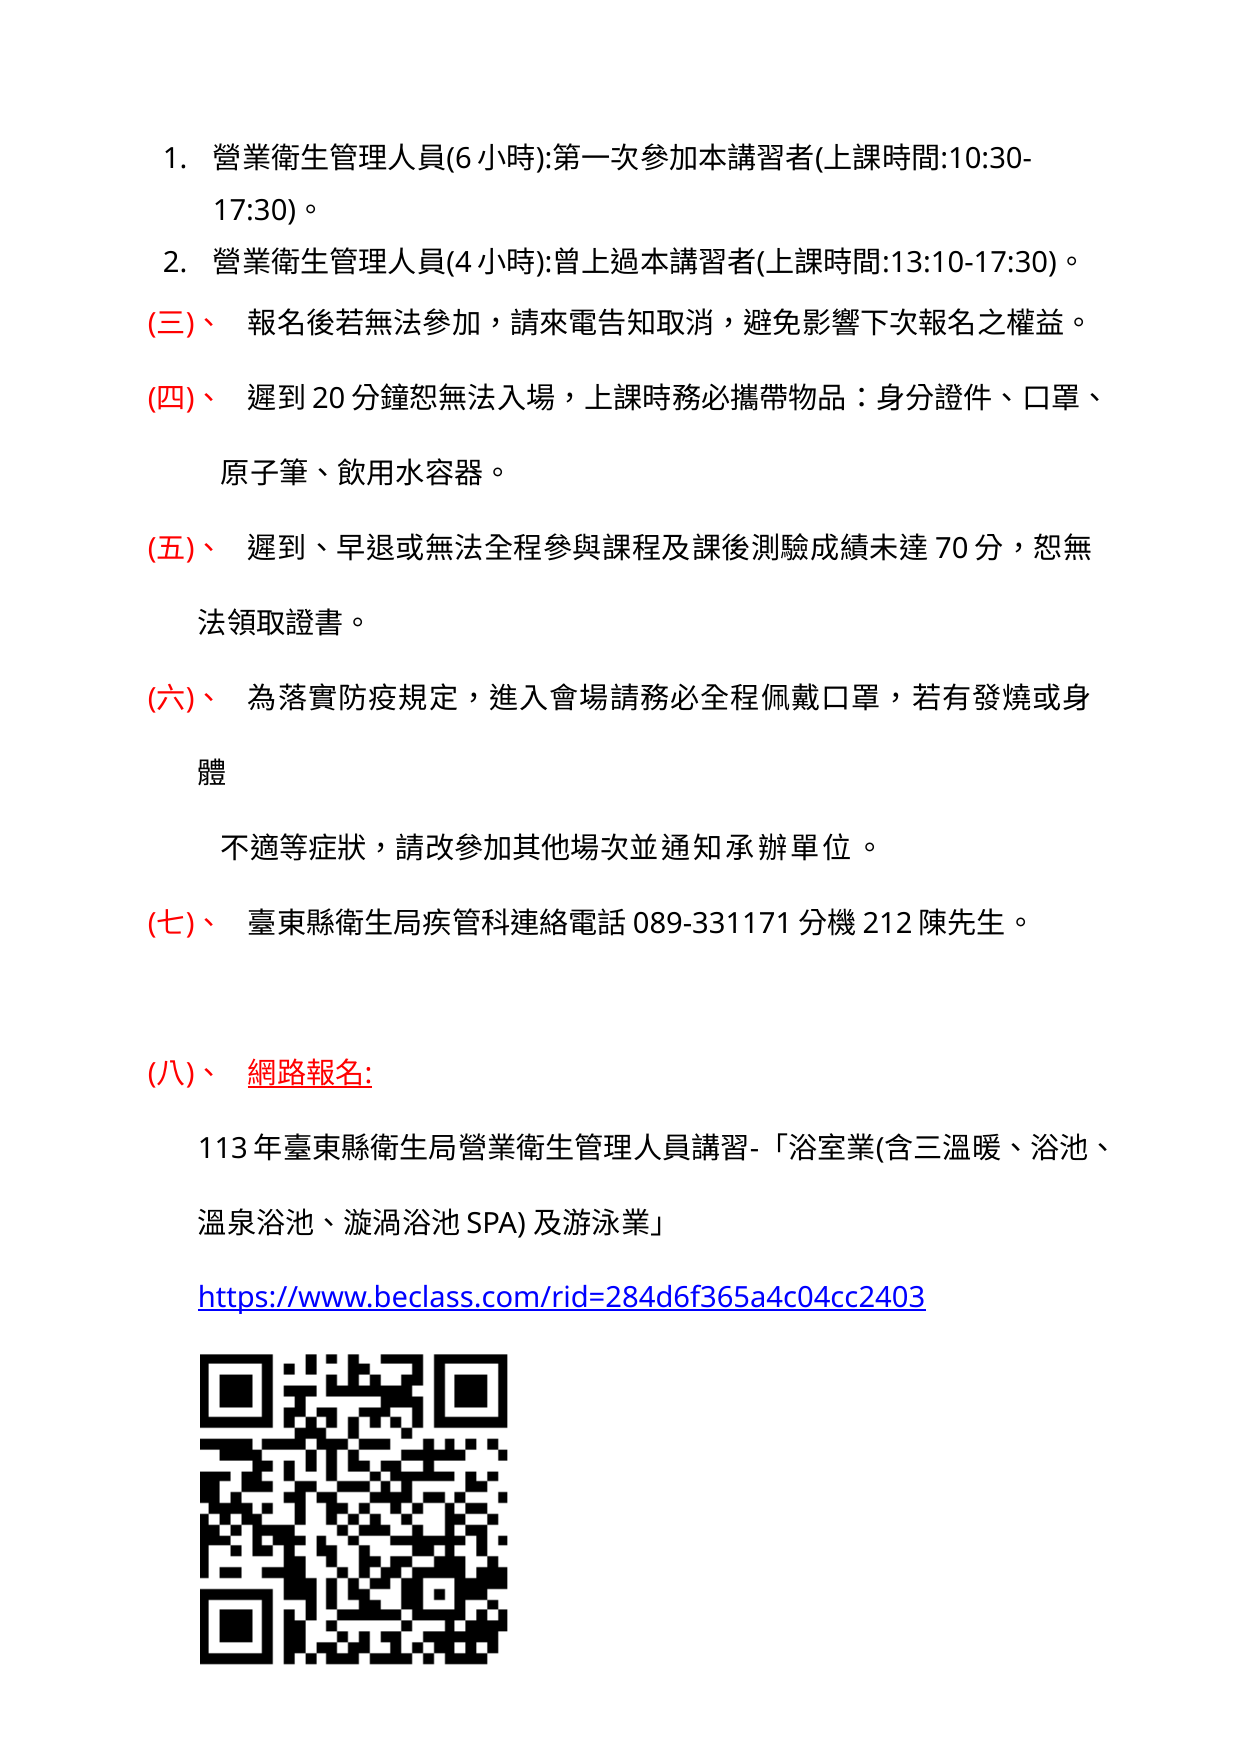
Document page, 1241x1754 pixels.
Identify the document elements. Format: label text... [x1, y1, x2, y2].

list 不適等症狀，請改參加其他場次並通知承辦單位。 [198, 808, 1092, 883]
list 營業衛生管理人員(6小時):第一次參加本講習者(上課時間:10:30-17:30)。 [163, 127, 1092, 231]
list 遲到20分鐘恕無法入場，上課時務必攜帶物品：身分證件、口罩、 [148, 358, 1092, 433]
list 營業衛生管理人員(4小時):曾上過本講習者(上課時間:13:10-17:30)。 [163, 231, 1092, 283]
list 報名後若無法參加，請來電告知取消，避免影響下次報名之權益。 [148, 283, 1092, 358]
picture [236, 1353, 511, 1666]
list 原子筆、飲用水容器。 [198, 433, 1092, 508]
list 網路報名: [148, 1033, 1092, 1108]
list 113年臺東縣衛生局營業衛生管理人員講習-「浴室業(含三溫暖、浴池、溫泉浴池、漩渦浴池SPA) 及游泳業」 [198, 1108, 1092, 1258]
list https://www.beclass.com/rid=284d6f365a4c04cc2403 [198, 1258, 1092, 1333]
list 為落實防疫規定，進入會場請務必全程佩戴口罩，若有發燒或身體 [148, 658, 1092, 808]
list 遲到、早退或無法全程參與課程及課後測驗成績未達70分，恕無法領取證書。 [148, 508, 1092, 658]
list 臺東縣衛生局疾管科連絡電話089-331171分機212陳先生。 [148, 883, 1092, 958]
